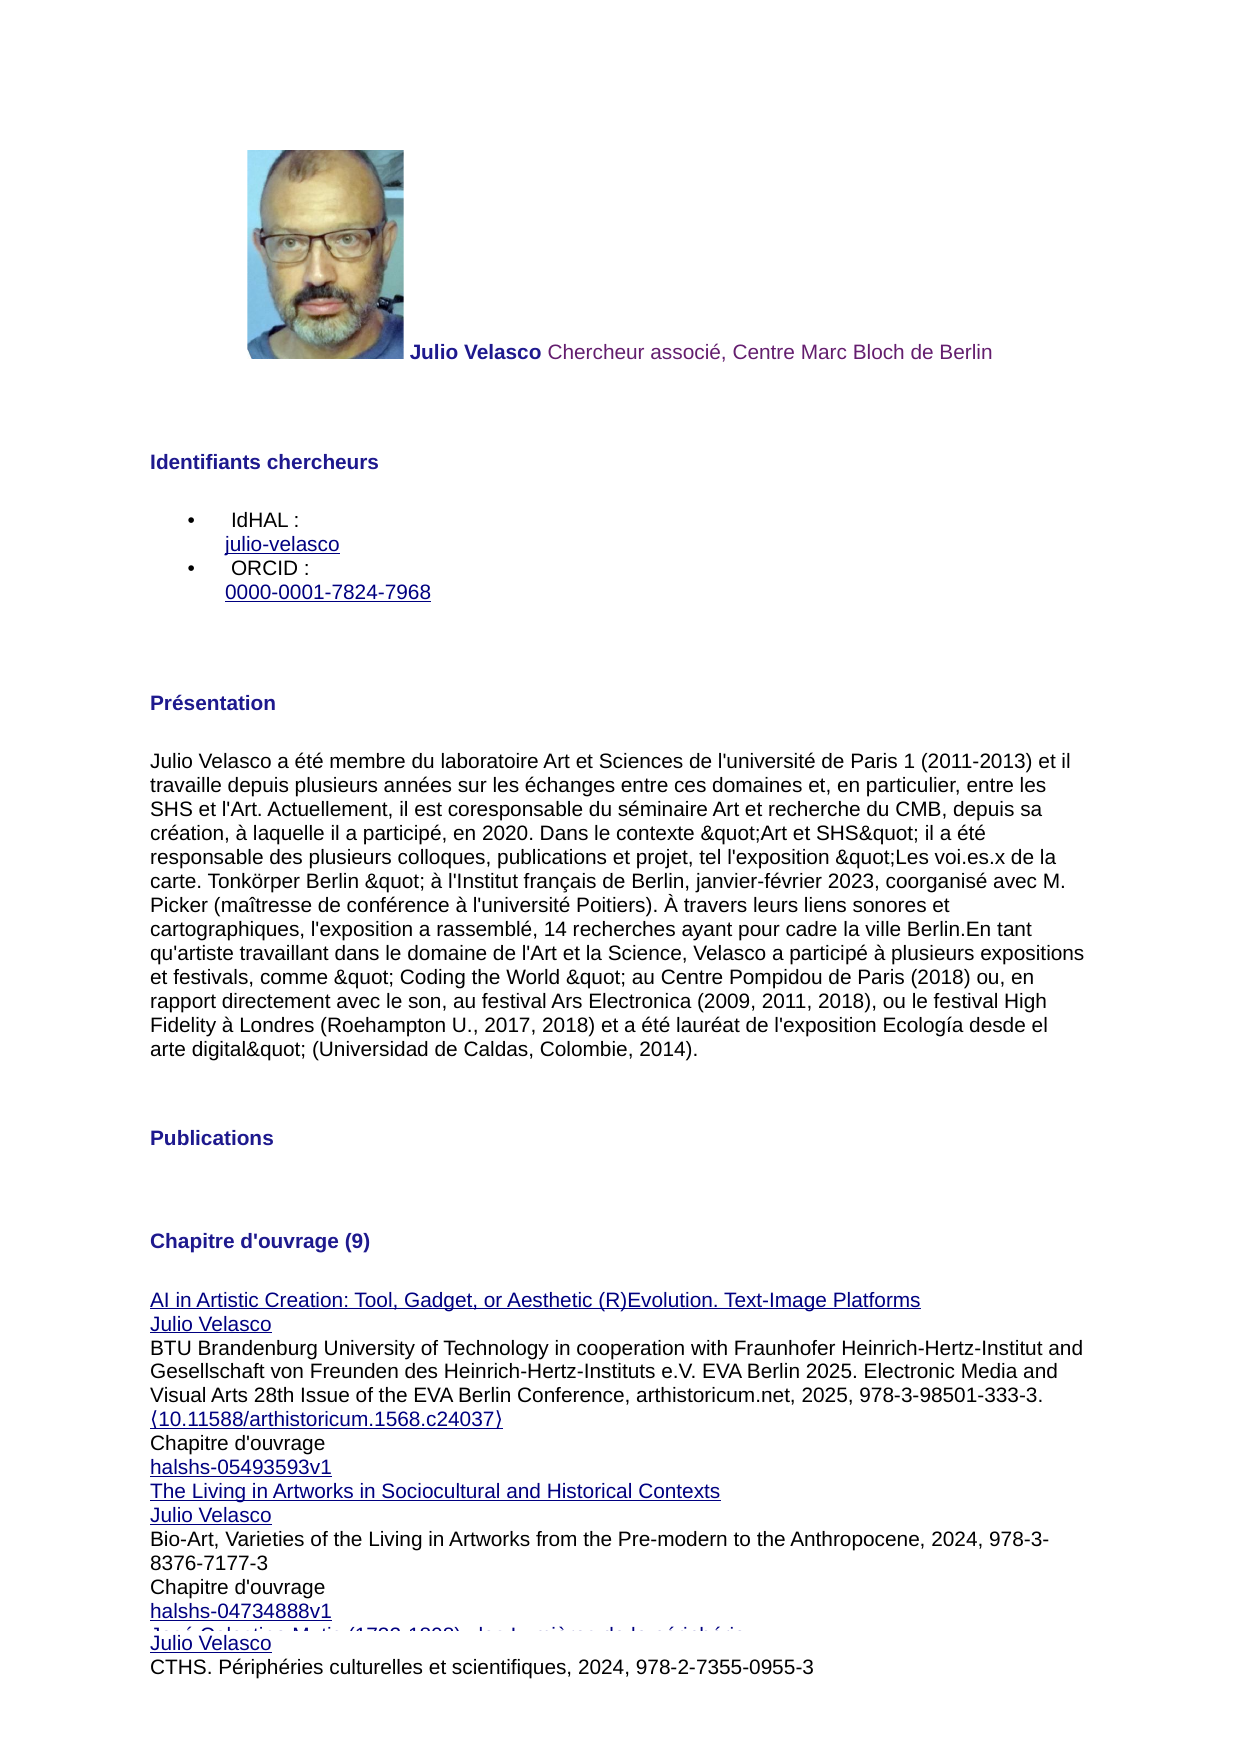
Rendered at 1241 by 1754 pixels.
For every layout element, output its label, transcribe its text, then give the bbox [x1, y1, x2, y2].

subtitle Chapitre d'ouvrage (9) [150, 1229, 1090, 1253]
subtitle Identifiants chercheurs [150, 450, 1090, 474]
picture [247, 150, 404, 359]
list julio-velasco [187, 532, 1090, 556]
table_cell José Celestino Mutis (1732-1808) : les Lumières de la périphérie Julio Velasco CTHS. Périphéries culturelles et scientifiques, 2024, 978-2-7355-0955-3 [150, 1623, 1090, 1679]
table_header AI in Artistic Creation: Tool, Gadget, or Aesthetic (R)Evolution. Text-Image Platforms Julio Velasco BTU Brandenburg University of Technology in cooperation with Fraunhofer Heinrich-Hertz-Institut and Gesellschaft von Freunden des Heinrich-Hertz-Instituts e.V. EVA Berlin 2025. Electronic Media and Visual Arts 28th Issue of the EVA Berlin Conference, arthistoricum.net, 2025, 978-3-98501-333-3. ⟨10.11588/arthistoricum.1568.c24037⟩ Chapitre d'ouvrage halshs-05493593v1 [150, 1288, 1090, 1479]
subtitle Publications [150, 1126, 1090, 1150]
subtitle Julio Velasco Chercheur associé, Centre Marc Bloch de Berlin [150, 150, 1090, 363]
list ORCID : [187, 556, 1090, 580]
list IdHAL : [187, 508, 1090, 532]
list 0000-0001-7824-7968 [187, 580, 1090, 604]
subtitle Présentation [150, 691, 1090, 714]
table_cell The Living in Artworks in Sociocultural and Historical Contexts Julio Velasco Bio-Art, Varieties of the Living in Artworks from the Pre-modern to the Anthropocene, 2024, 978-3-8376-7177-3 Chapitre d'ouvrage halshs-04734888v1 [150, 1479, 1090, 1623]
text Julio Velasco a été membre du laboratoire Art et Sciences de l'université de Paris 1 (2011-2013) et il travaille depuis plusieurs années sur les échanges entre ces domaines et, en particulier, entre les SHS et l'Art. Actuellement, il est coresponsable du séminaire Art et recherche du CMB, depuis sa création, à laquelle il a participé, en 2020. Dans le contexte &quot;Art et SHS&quot; il a été responsable des plusieurs colloques, publications et projet, tel l'exposition &quot;Les voi.es.x de la carte. Tonkörper Berlin &quot; à l'Institut français de Berlin, janvier-février 2023, coorganisé avec M. Picker (maîtresse de conférence à l'université Poitiers). À travers leurs liens sonores et cartographiques, l'exposition a rassemblé, 14 recherches ayant pour cadre la ville Berlin.En tant qu'artiste travaillant dans le domaine de l'Art et la Science, Velasco a participé à plusieurs expositions et festivals, comme &quot; Coding the World &quot; au Centre Pompidou de Paris (2018) ou, en rapport directement avec le son, au festival Ars Electronica (2009, 2011, 2018), ou le festival High Fidelity à Londres (Roehampton U., 2017, 2018) et a été lauréat de l'exposition Ecología desde el arte digital&quot; (Universidad de Caldas, Colombie, 2014). [150, 749, 1090, 1060]
